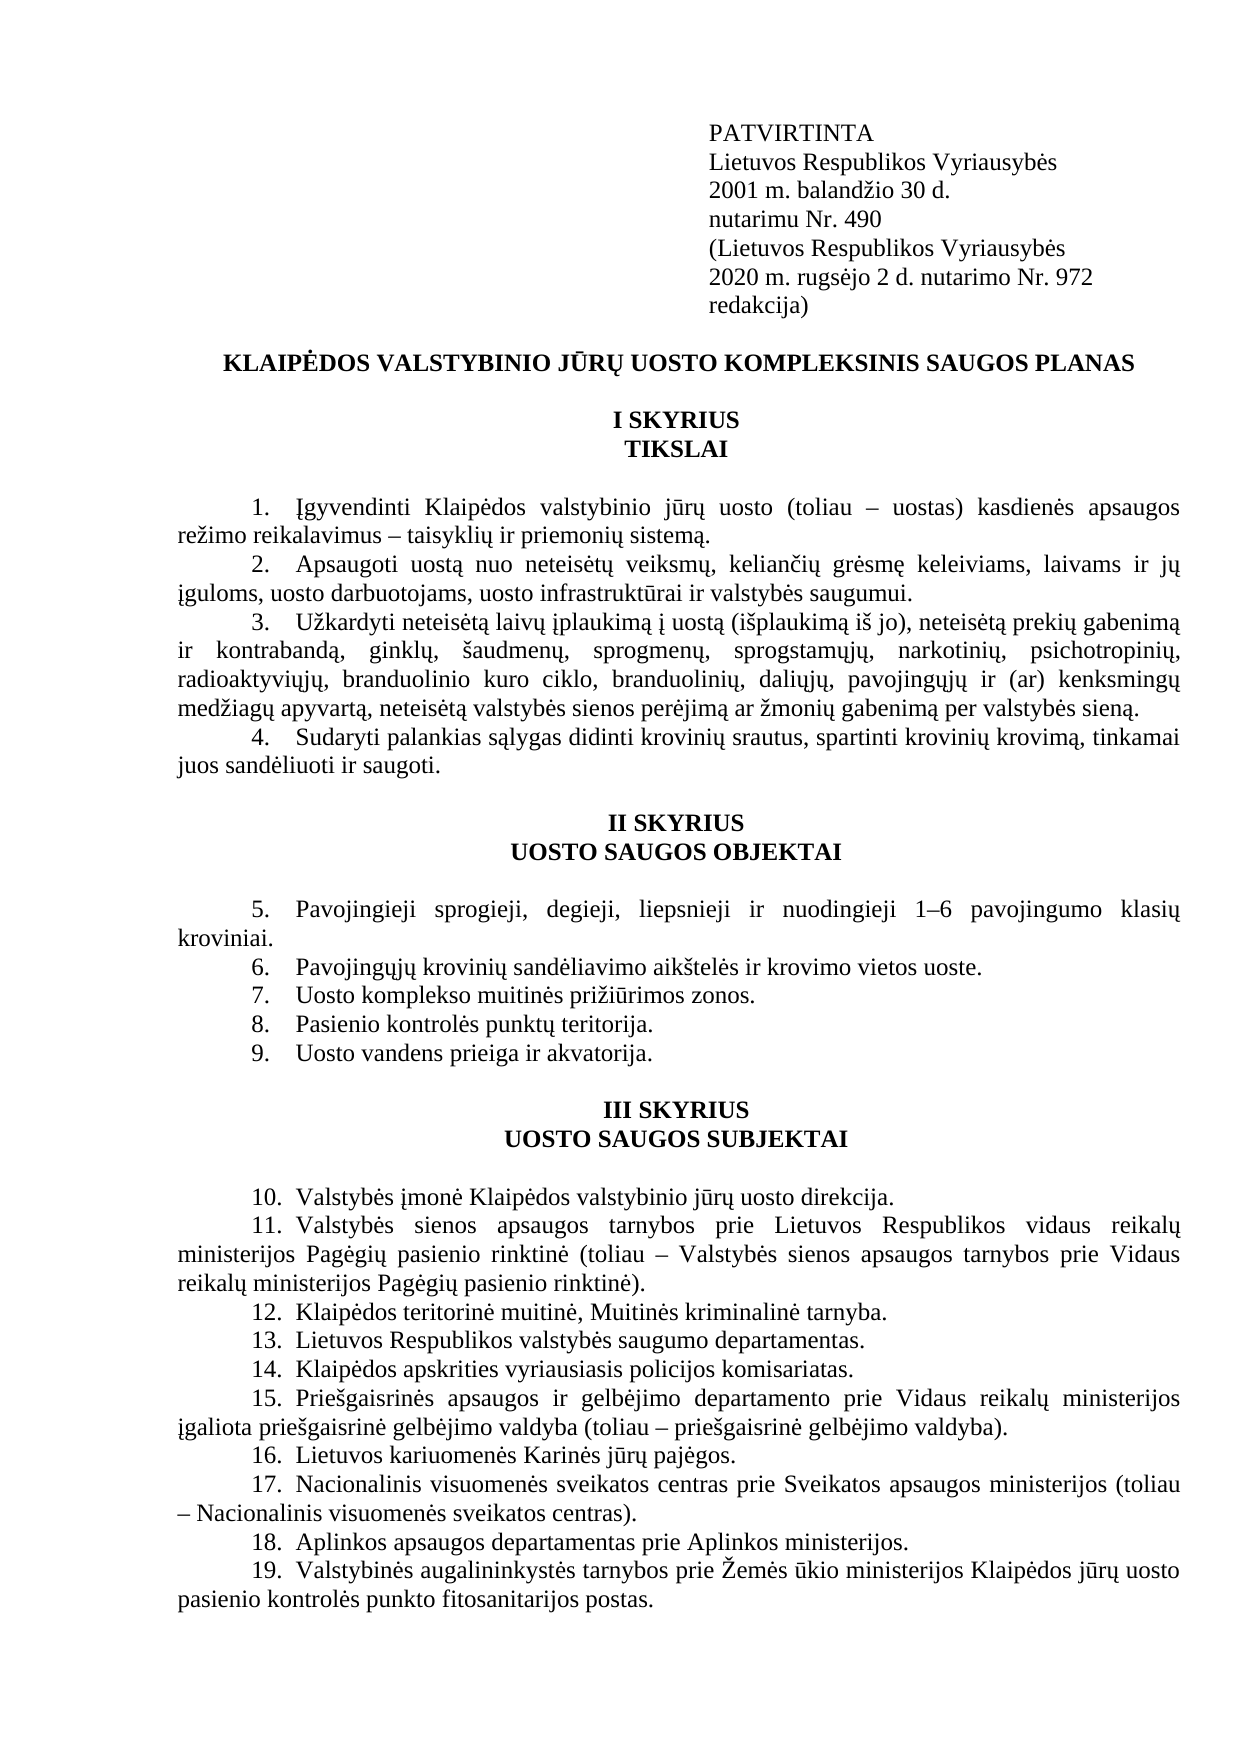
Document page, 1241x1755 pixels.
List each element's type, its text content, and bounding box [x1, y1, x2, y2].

text 11. Valstybės sienos apsaugos tarnybos prie Lietuvos Respublikos vidaus reikalų ministerijos Pagėgių pasienio rinktinė (toliau – Valstybės sienos apsaugos tarnybos prie Vidaus reikalų ministerijos Pagėgių pasienio rinktinė). [177, 1211, 1181, 1297]
text 3. Užkardyti neteisėtą laivų įplaukimą į uostą (išplaukimą iš jo), neteisėtą prekių gabenimą ir kontrabandą, ginklų, šaudmenų, sprogmenų, sprogstamųjų, narkotinių, psichotropinių, radioaktyviųjų, branduolinio kuro ciklo, branduolinių, daliųjų, pavojingųjų ir (ar) kenksmingų medžiagų apyvartą, neteisėtą valstybės sienos perėjimą ar žmonių gabenimą per valstybės sieną. [177, 607, 1181, 722]
text 10. Valstybės įmonė Klaipėdos valstybinio jūrų uosto direkcija. [177, 1182, 1181, 1211]
text 9. Uosto vandens prieiga ir akvatorija. [177, 1038, 1181, 1067]
text 18. Aplinkos apsaugos departamentas prie Aplinkos ministerijos. [177, 1527, 1181, 1556]
text 13. Lietuvos Respublikos valstybės saugumo departamentas. [177, 1326, 1181, 1354]
text UOSTO SAUGOS OBJEKTAI [177, 837, 1181, 866]
text 8. Pasienio kontrolės punktų teritorija. [177, 1009, 1181, 1038]
text redakcija) [177, 291, 1181, 319]
text 2020 m. rugsėjo 2 d. nutarimo Nr. 972 [177, 262, 1181, 291]
text 6. Pavojingųjų krovinių sandėliavimo aikštelės ir krovimo vietos uoste. [177, 952, 1181, 981]
text 2. Apsaugoti uostą nuo neteisėtų veiksmų, keliančių grėsmę keleiviams, laivams ir jų įguloms, uosto darbuotojams, uosto infrastruktūrai ir valstybės saugumui. [177, 549, 1181, 607]
text 12. Klaipėdos teritorinė muitinė, Muitinės kriminalinė tarnyba. [177, 1297, 1181, 1326]
text 16. Lietuvos kariuomenės Karinės jūrų pajėgos. [177, 1441, 1181, 1469]
text 4. Sudaryti palankias sąlygas didinti krovinių srautus, spartinti krovinių krovimą, tinkamai juos sandėliuoti ir saugoti. [177, 722, 1181, 779]
text (Lietuvos Respublikos Vyriausybės [177, 233, 1181, 262]
text TIKSLAI [177, 434, 1181, 463]
text I SKYRIUS [177, 406, 1181, 434]
text 7. Uosto komplekso muitinės prižiūrimos zonos. [177, 981, 1181, 1009]
text nutarimu Nr. 490 [177, 204, 1181, 233]
text Patvirtinta [177, 118, 1181, 147]
text KLAIPĖDOS VALSTYBINIO JŪRŲ UOSTO KOMPLEKSINIS SAUGOS PLANAS [177, 348, 1181, 377]
text 1. Įgyvendinti Klaipėdos valstybinio jūrų uosto (toliau – uostas) kasdienės apsaugos režimo reikalavimus – taisyklių ir priemonių sistemą. [177, 492, 1181, 549]
text III SKYRIUS [177, 1096, 1181, 1124]
text 15. Priešgaisrinės apsaugos ir gelbėjimo departamento prie Vidaus reikalų ministerijos įgaliota priešgaisrinė gelbėjimo valdyba (toliau – priešgaisrinė gelbėjimo valdyba). [177, 1383, 1181, 1441]
text II SKYRIUS [177, 808, 1181, 837]
text UOSTO SAUGOS SUBJEKTAI [177, 1124, 1181, 1153]
text 5. Pavojingieji sprogieji, degieji, liepsnieji ir nuodingieji 1–6 pavojingumo klasių kroviniai. [177, 894, 1181, 952]
text 17. Nacionalinis visuomenės sveikatos centras prie Sveikatos apsaugos ministerijos (toliau – Nacionalinis visuomenės sveikatos centras). [177, 1469, 1181, 1527]
text 2001 m. balandžio 30 d. [177, 176, 1181, 204]
text 19. Valstybinės augalininkystės tarnybos prie Žemės ūkio ministerijos Klaipėdos jūrų uosto pasienio kontrolės punkto fitosanitarijos postas. [177, 1556, 1181, 1613]
text Lietuvos Respublikos Vyriausybės [177, 147, 1181, 176]
text 14. Klaipėdos apskrities vyriausiasis policijos komisariatas. [177, 1354, 1181, 1383]
